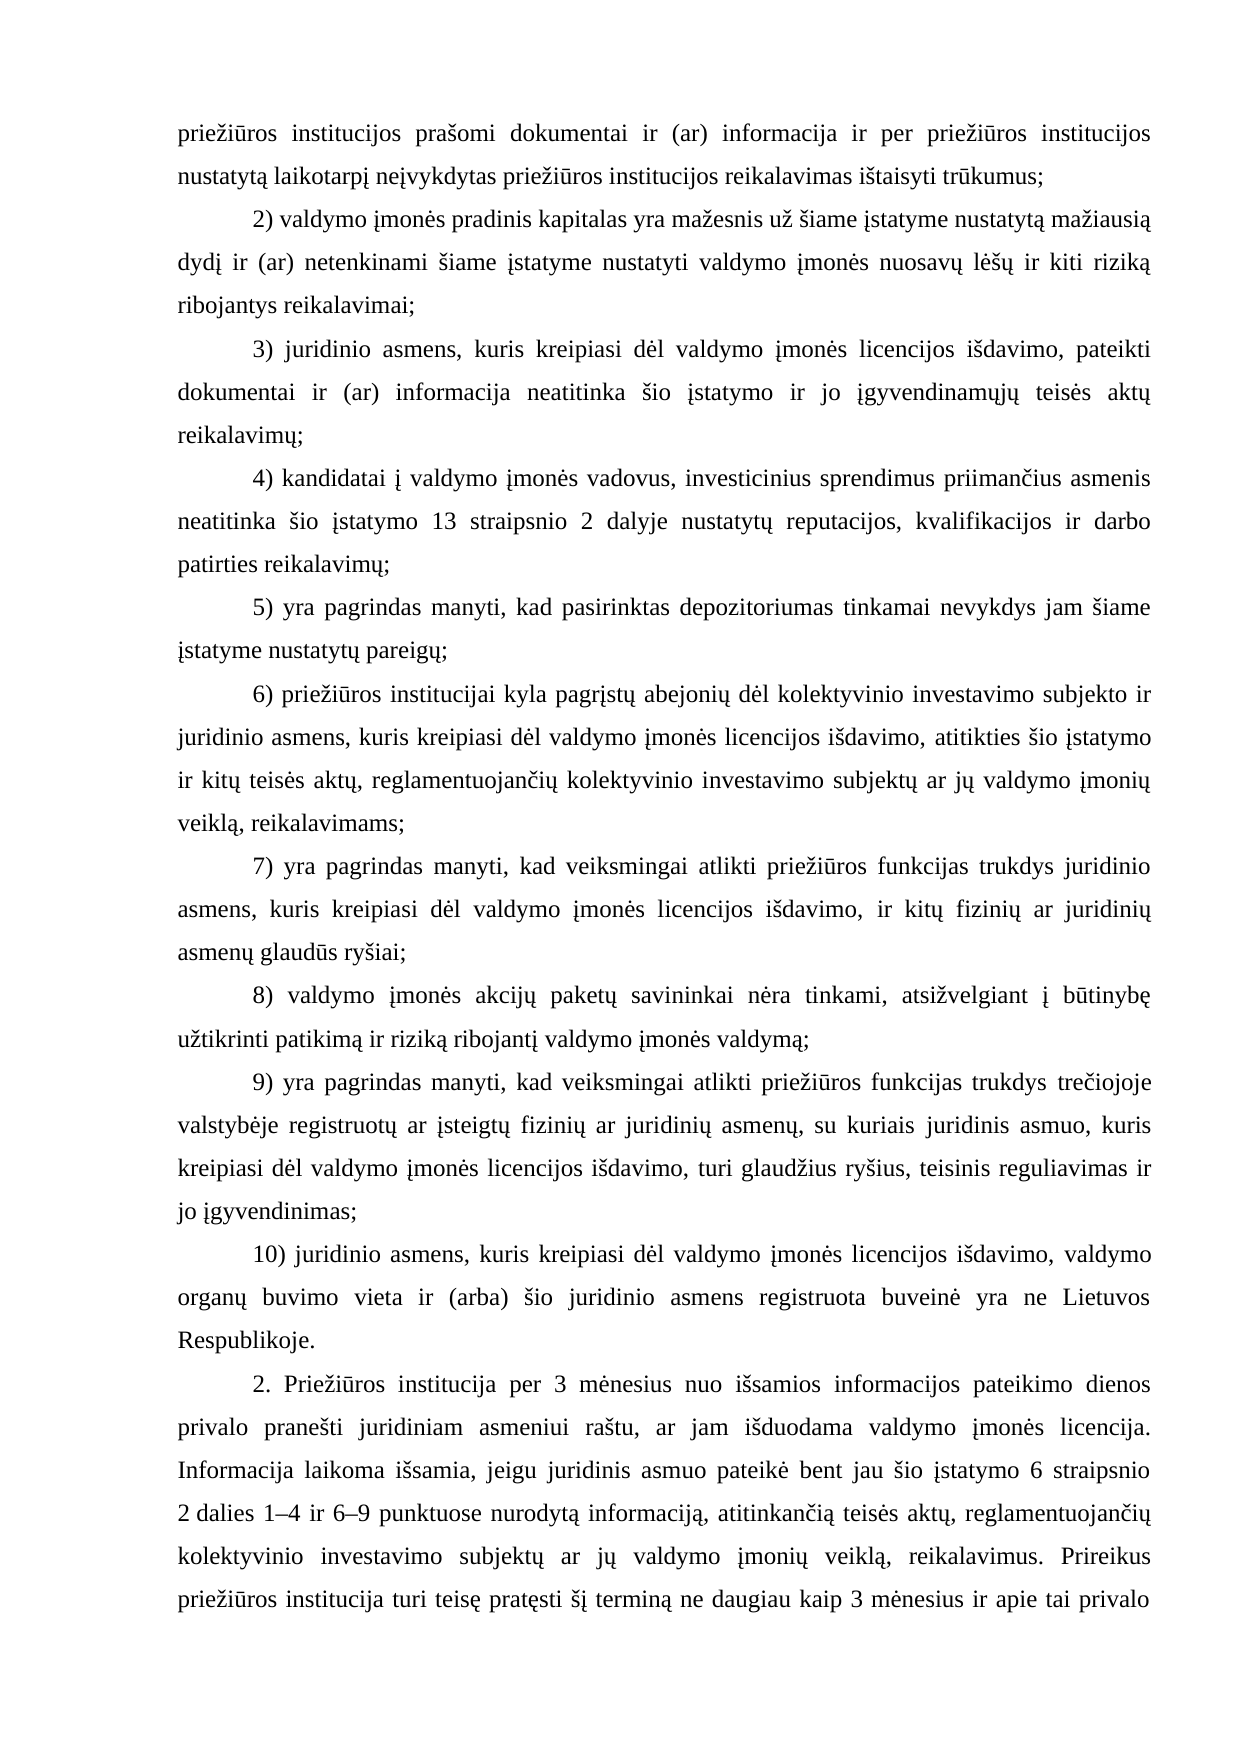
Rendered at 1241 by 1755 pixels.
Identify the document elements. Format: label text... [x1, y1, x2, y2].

text 8) valdymo įmonės akcijų paketų savininkai nėra tinkami, atsižvelgiant į būtinybę užtikrinti patikimą ir riziką ribojantį valdymo įmonės valdymą; [177, 981, 1152, 1052]
text 10) juridinio asmens, kuris kreipiasi dėl valdymo įmonės licencijos išdavimo, valdymo organų buvimo vieta ir (arba) šio juridinio asmens registruota buveinė yra ne Lietuvos Respublikoje. [177, 1239, 1152, 1354]
text 5) yra pagrindas manyti, kad pasirinktas depozitoriumas tinkamai nevykdys jam šiame įstatyme nustatytų pareigų; [177, 592, 1152, 664]
text 3) juridinio asmens, kuris kreipiasi dėl valdymo įmonės licencijos išdavimo, pateikti dokumentai ir (ar) informacija neatitinka šio įstatymo ir jo įgyvendinamųjų teisės aktų reikalavimų; [177, 334, 1152, 449]
text 2. Priežiūros institucija per 3 mėnesius nuo išsamios informacijos pateikimo dienos privalo pranešti juridiniam asmeniui raštu, ar jam išduodama valdymo įmonės licencija. Informacija laikoma išsamia, jeigu juridinis asmuo pateikė bent jau šio įstatymo 6 straipsnio 2 dalies 1–4 ir 6–9 punktuose nurodytą informaciją, atitinkančią teisės aktų, reglamentuojančių kolektyvinio investavimo subjektų ar jų valdymo įmonių veiklą, reikalavimus. Prireikus priežiūros institucija turi teisę pratęsti šį terminą ne daugiau kaip 3 mėnesius ir apie tai privalo [177, 1369, 1152, 1613]
text 2) valdymo įmonės pradinis kapitalas yra mažesnis už šiame įstatyme nustatytą mažiausią dydį ir (ar) netenkinami šiame įstatyme nustatyti valdymo įmonės nuosavų lėšų ir kiti riziką ribojantys reikalavimai; [177, 204, 1152, 319]
text 4) kandidatai į valdymo įmonės vadovus, investicinius sprendimus priimančius asmenis neatitinka šio įstatymo 13 straipsnio 2 dalyje nustatytų reputacijos, kvalifikacijos ir darbo patirties reikalavimų; [177, 463, 1152, 578]
text 7) yra pagrindas manyti, kad veiksmingai atlikti priežiūros funkcijas trukdys juridinio asmens, kuris kreipiasi dėl valdymo įmonės licencijos išdavimo, ir kitų fizinių ar juridinių asmenų glaudūs ryšiai; [177, 851, 1152, 966]
text priežiūros institucijos prašomi dokumentai ir (ar) informacija ir per priežiūros institucijos nustatytą laikotarpį neįvykdytas priežiūros institucijos reikalavimas ištaisyti trūkumus; [177, 118, 1152, 190]
text 9) yra pagrindas manyti, kad veiksmingai atlikti priežiūros funkcijas trukdys trečiojoje valstybėje registruotų ar įsteigtų fizinių ar juridinių asmenų, su kuriais juridinis asmuo, kuris kreipiasi dėl valdymo įmonės licencijos išdavimo, turi glaudžius ryšius, teisinis reguliavimas ir jo įgyvendinimas; [177, 1067, 1152, 1225]
text 6) priežiūros institucijai kyla pagrįstų abejonių dėl kolektyvinio investavimo subjekto ir juridinio asmens, kuris kreipiasi dėl valdymo įmonės licencijos išdavimo, atitikties šio įstatymo ir kitų teisės aktų, reglamentuojančių kolektyvinio investavimo subjektų ar jų valdymo įmonių veiklą, reikalavimams; [177, 679, 1152, 837]
